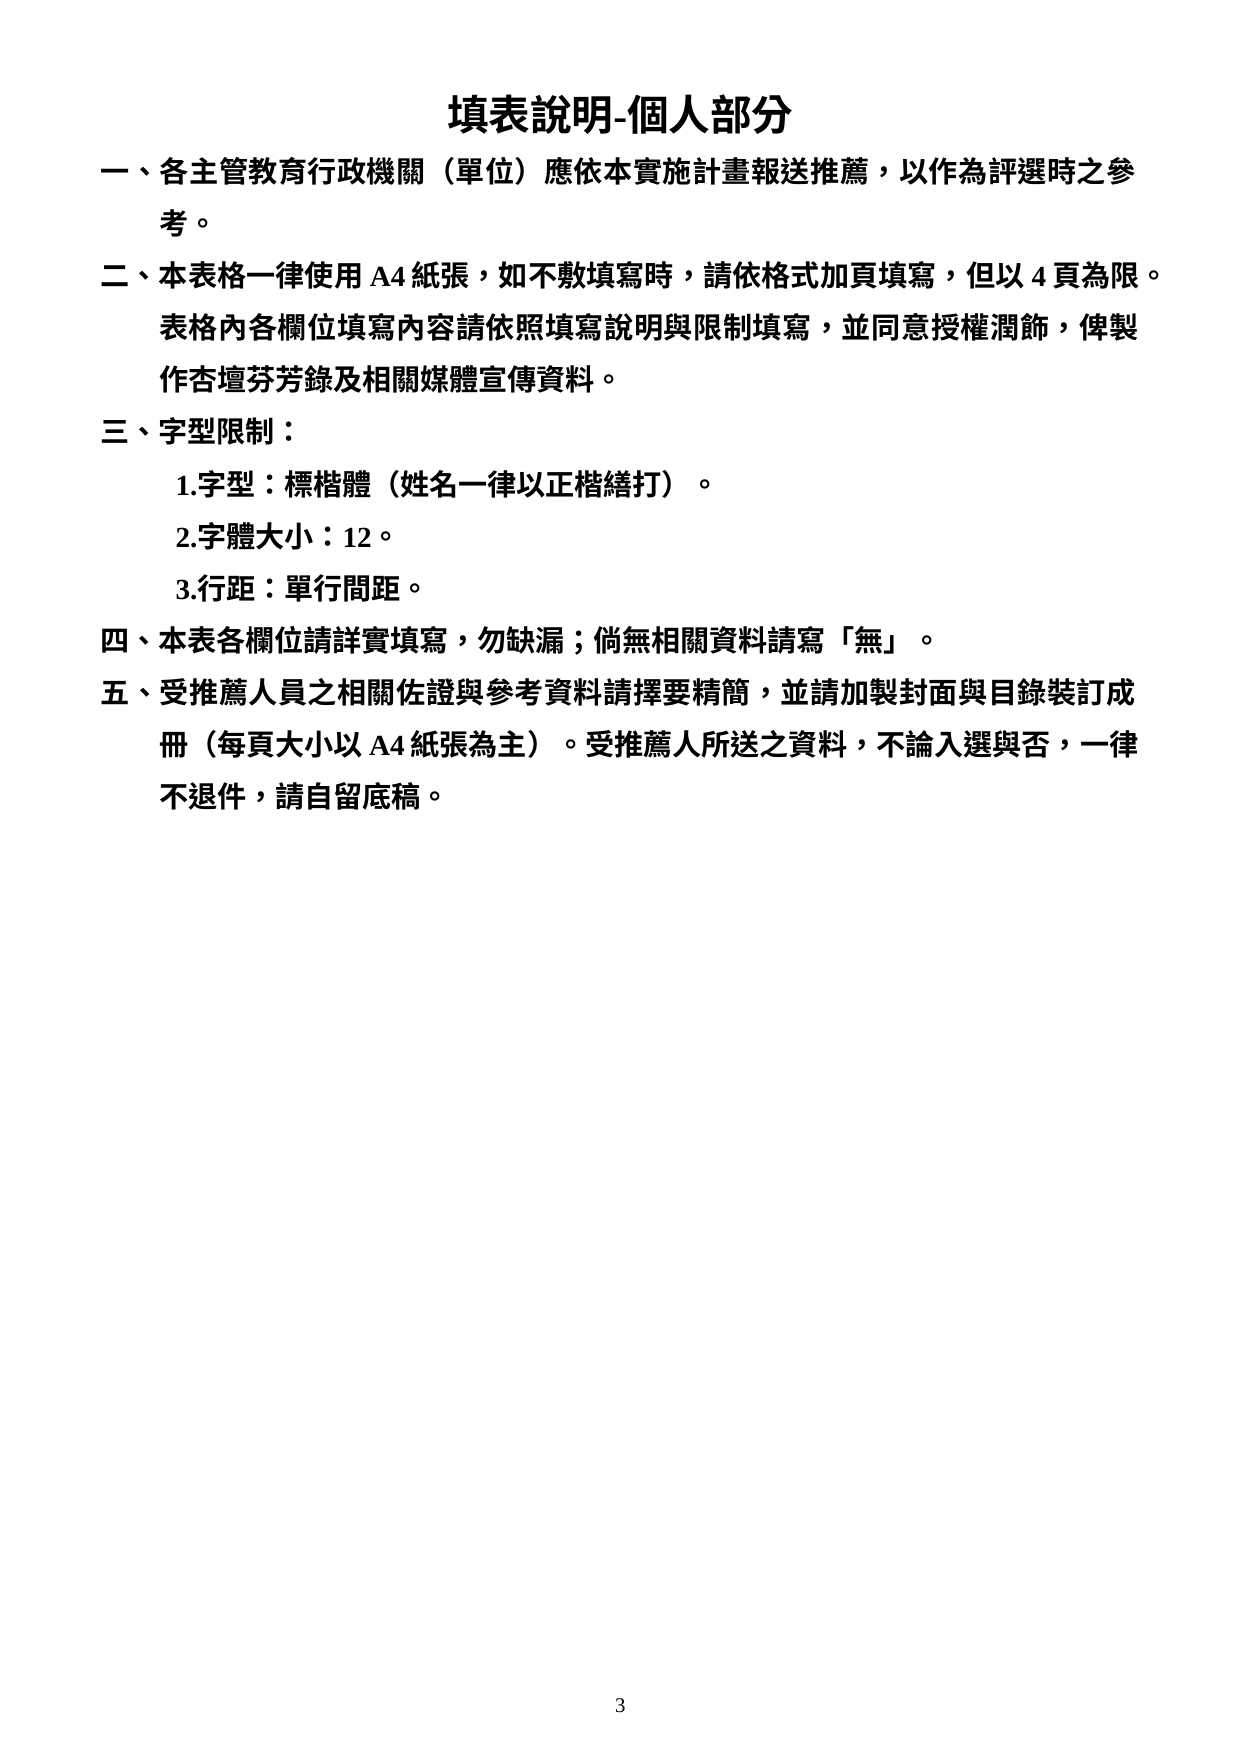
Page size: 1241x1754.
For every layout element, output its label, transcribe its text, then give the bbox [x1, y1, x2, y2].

text 1.字型：標楷體（姓名一律以正楷繕打）。 2.字體大小：12。 3.行距：單行間距。 [175, 453, 1140, 609]
text 二、本表格一律使用A4紙張，如不敷填寫時，請依格式加頁填寫，但以4頁為限。表格內各欄位填寫內容請依照填寫說明與限制填寫，並同意授權潤飾，俾製作杏壇芬芳錄及相關媒體宣傳資料。 [100, 245, 1140, 401]
text 填表說明-個人部分 [100, 89, 1140, 141]
text 一、各主管教育行政機關（單位）應依本實施計畫報送推薦，以作為評選時之參考。 [100, 141, 1140, 245]
text 三、字型限制： [100, 401, 1140, 453]
text 四、本表各欄位請詳實填寫，勿缺漏；倘無相關資料請寫「無」。 [100, 609, 1140, 662]
text 五、受推薦人員之相關佐證與參考資料請擇要精簡，並請加製封面與目錄裝訂成冊（每頁大小以A4紙張為主）。受推薦人所送之資料，不論入選與否，一律不退件，請自留底稿。 [100, 662, 1140, 818]
